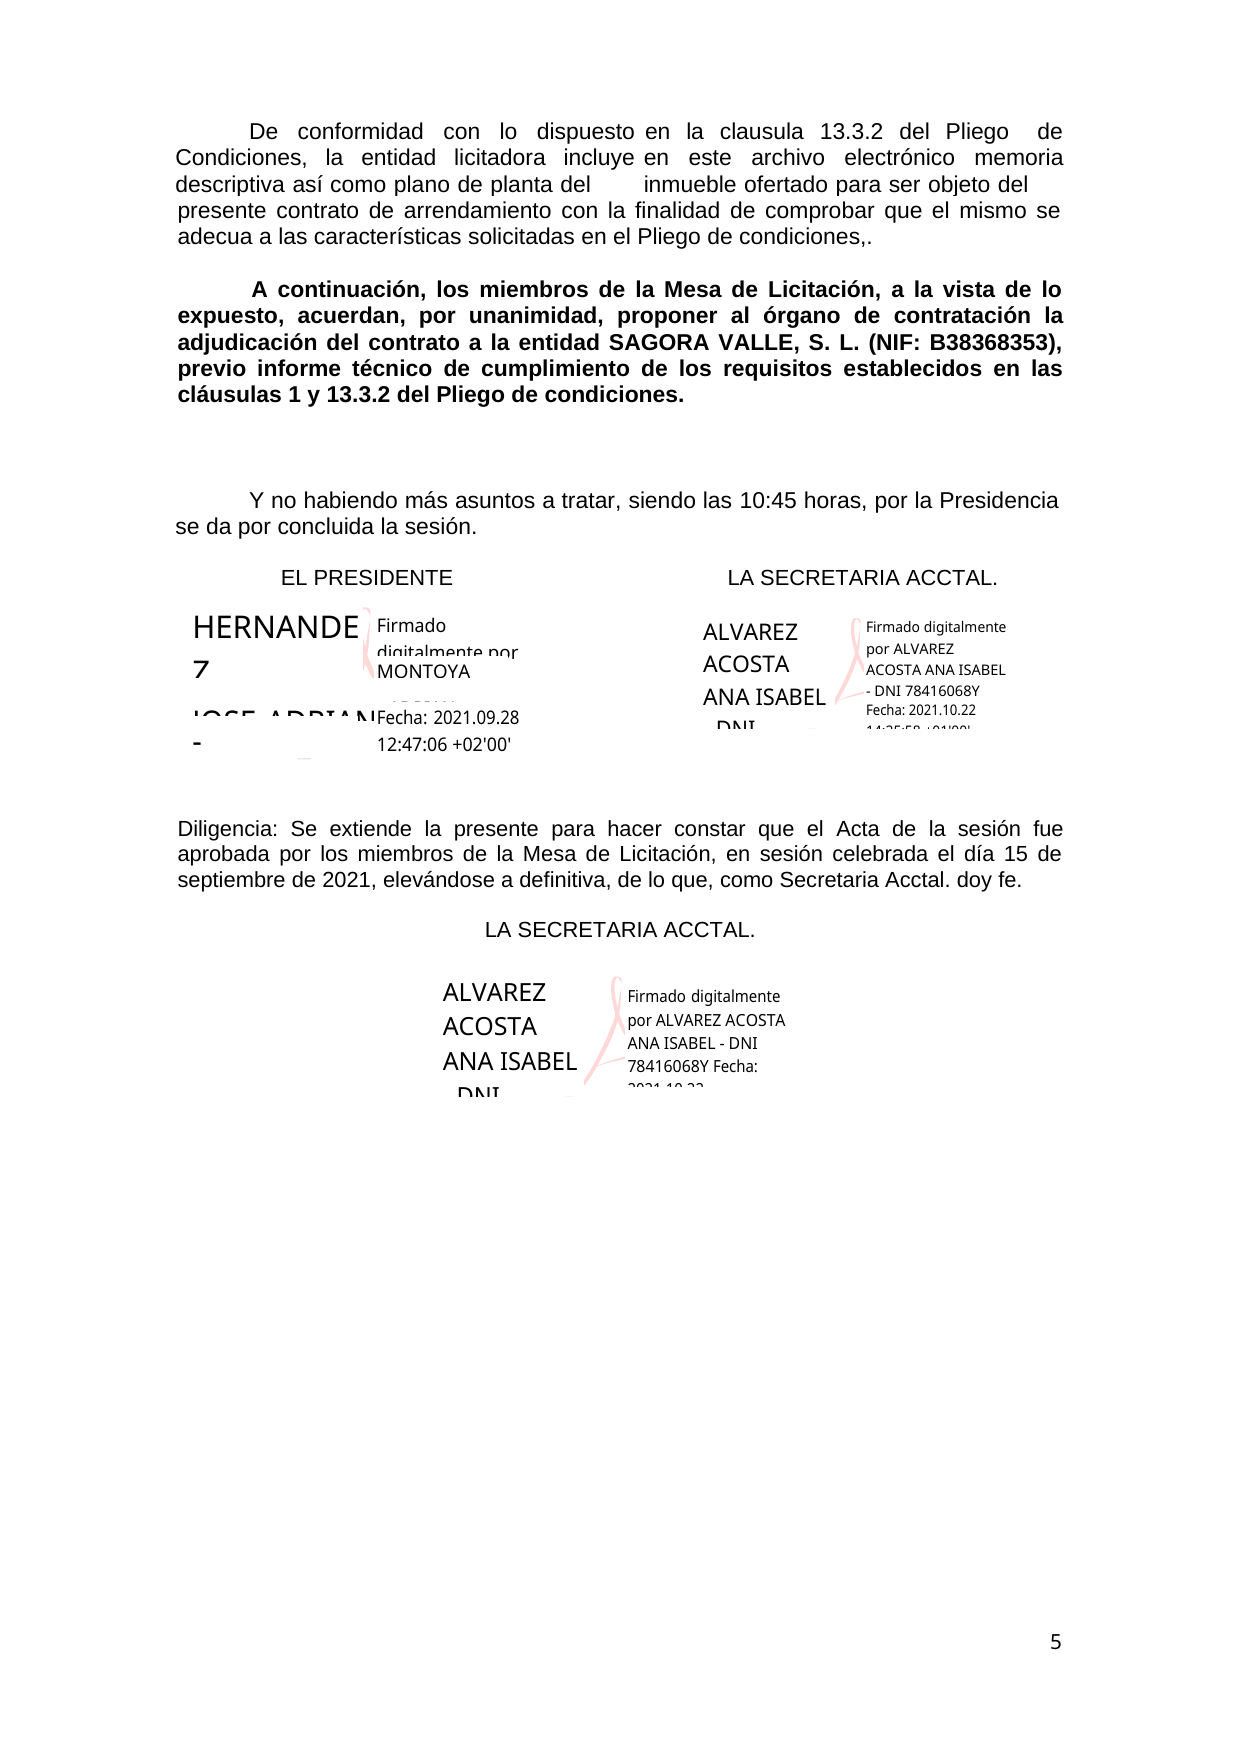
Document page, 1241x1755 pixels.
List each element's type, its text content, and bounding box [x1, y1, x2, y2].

text ALVAREZ ACOSTA ANA ISABEL - DNI 78416068Y [443, 974, 584, 1096]
text ALVAREZ ACOSTA ANA ISABEL - DNI 78416068Y [703, 616, 835, 728]
text EL PRESIDENTE [281, 564, 455, 590]
text Fecha: 2021.09.28 [377, 705, 521, 730]
text Y no habiendo más asuntos a tratar, siendo las 10:45 horas, por la Presidencia se da por concluida la sesión. [175, 487, 1063, 540]
text JOSE ADRIAN ADRIAN - 42168865K [192, 681, 545, 721]
text 14:25:58 +01'00' [866, 721, 1008, 728]
text en la clausula 13.3.2 del Pliego de en este archivo electrónico memoria inmueble ofertado para ser objeto del [643, 118, 1063, 196]
text 5 [1050, 1627, 1065, 1655]
text De conformidad con lo dispuesto Condiciones, la entidad licitadora incluye descriptiva así como plano de planta del [175, 118, 635, 196]
text LA SECRETARIA ACCTAL. [484, 917, 758, 942]
text Diligencia: Se extiende la presente para hacer constar que el Acta de la sesión fue aprobada por los miembros de la Mesa de Licitación, en sesión celebrada el día 15 de septiembre de 2021, elevándose a definitiva, de lo que, como Secretaria Acctal. doy fe. [177, 816, 1064, 892]
text presente contrato de arrendamiento con la finalidad de comprobar que el mismo se adecua a las características solicitadas en el Pliego de condiciones,. [177, 197, 1065, 250]
text MONTOYA JOSE [377, 659, 508, 678]
text - 42168865K [192, 719, 358, 758]
text A continuación, los miembros de la Mesa de Licitación, a la vista de lo expuesto, acuerdan, por unanimidad, proponer al órgano de contratación la adjudicación del contrato a la entidad SAGORA VALLE, S. L. (NIF: B38368353), previo informe técnico de cumplimiento de los requisitos establecidos en las cláusulas 1 y 13.3.2 del Pliego de condiciones. [177, 276, 1063, 407]
text HERNANDEZ MONTOYA [192, 605, 361, 678]
text LA SECRETARIA ACCTAL. [727, 564, 1000, 590]
text 12:47:06 +02'00' [377, 731, 521, 752]
text Firmado digitalmente por HERNANDEZ [377, 613, 551, 660]
text Firmado digitalmente por ALVAREZ ACOSTA ANA ISABEL - DNI 78416068Y [866, 617, 1007, 701]
text Firmado digitalmente por ALVAREZ ACOSTA ANA ISABEL - DNI 78416068Y Fecha: 2021.10.22 [627, 985, 806, 1086]
text Fecha: 2021.10.22 [866, 702, 1008, 719]
